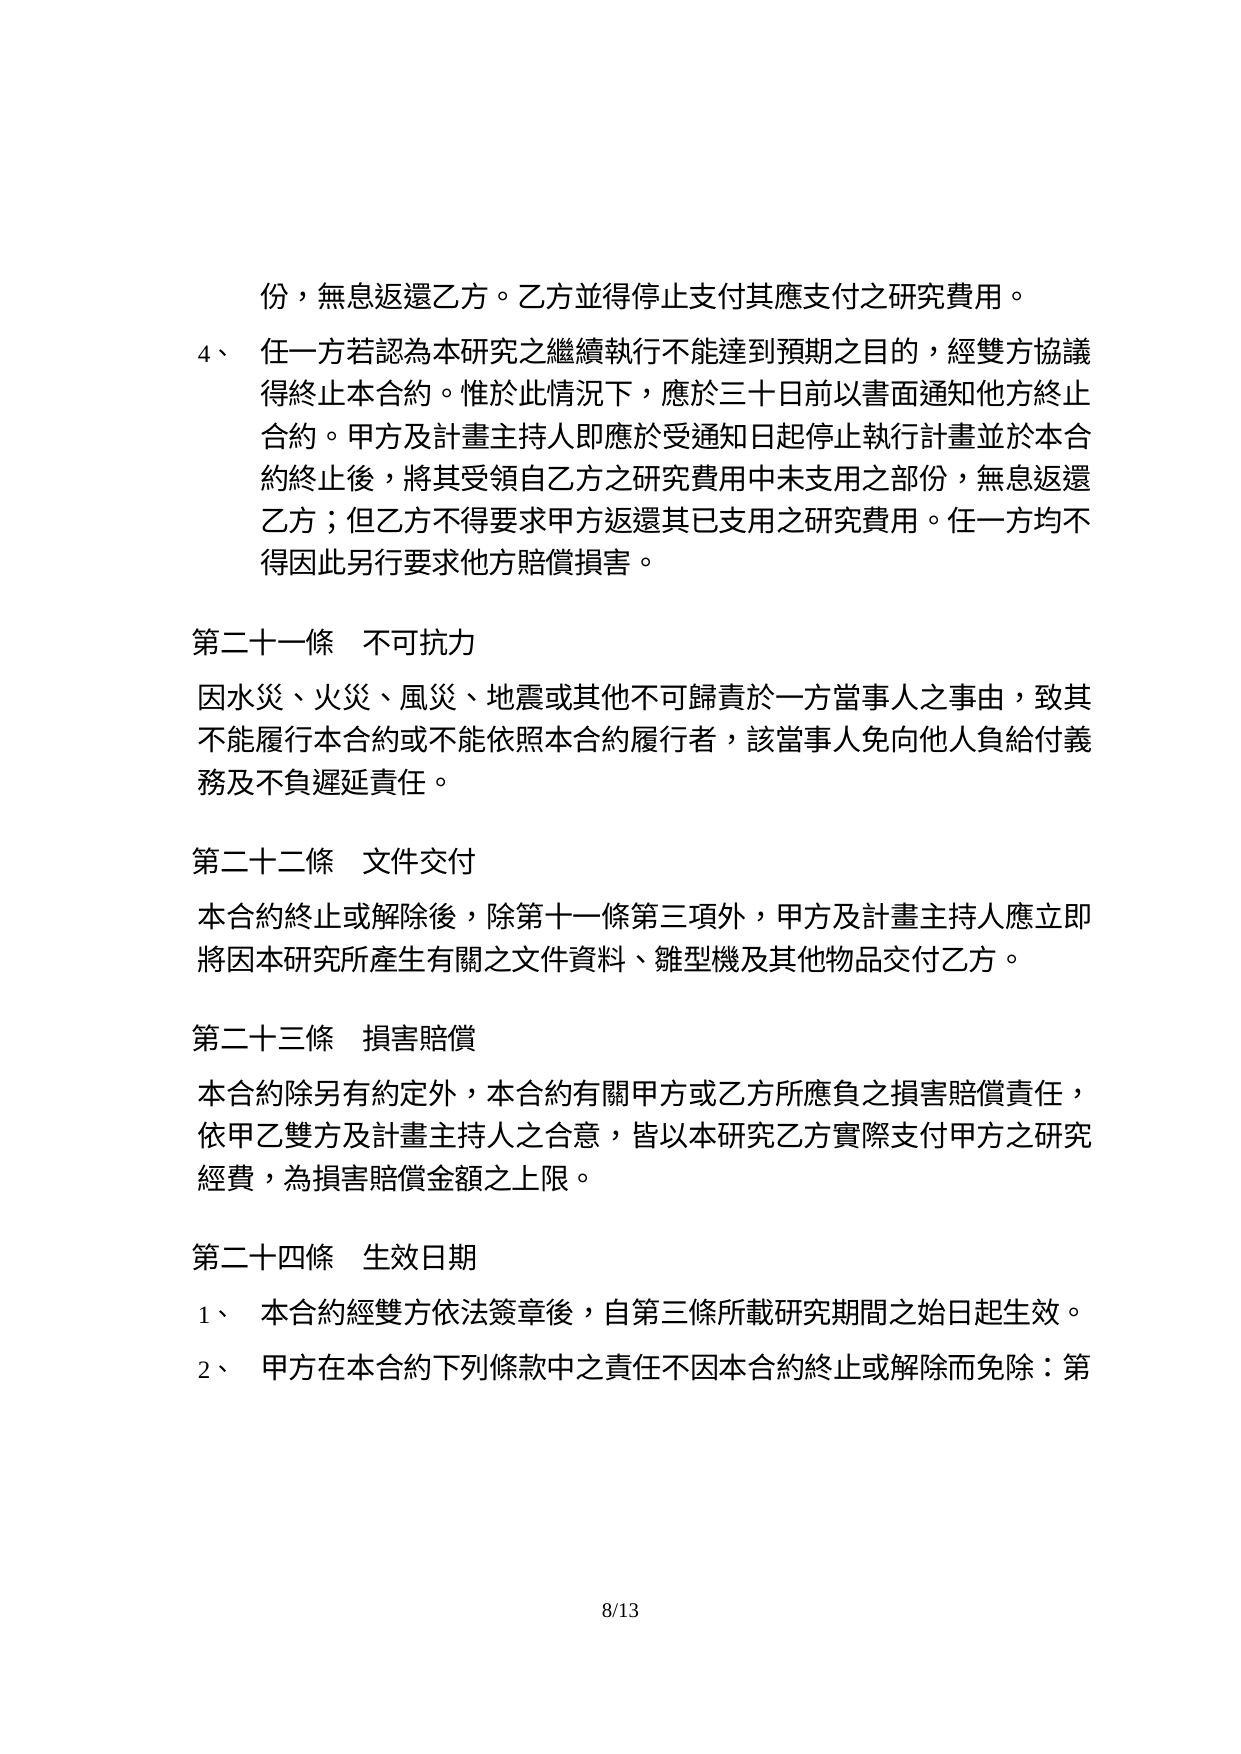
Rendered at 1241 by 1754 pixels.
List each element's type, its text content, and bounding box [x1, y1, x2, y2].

list 任一方若認為本研究之繼續執行不能達到預期之目的，經雙方協議得終止本合約。惟於此情況下，應於三十日前以書面通知他方終止合約。甲方及計畫主持人即應於受通知日起停止執行計畫並於本合約終止後，將其受領自乙方之研究費用中未支用之部份，無息返還乙方；但乙方不得要求甲方返還其已支用之研究費用。任一方均不得因此另行要求他方賠償損害。 [198, 329, 1092, 582]
text 第二十三條 損害賠償 [191, 1016, 1092, 1058]
list 本合約經雙方依法簽章後，自第三條所載研究期間之始日起生效。 [198, 1290, 1092, 1332]
text 第二十四條 生效日期 [191, 1235, 1092, 1277]
text 本合約終止或解除後，除第十一條第三項外，甲方及計畫主持人應立即將因本研究所產生有關之文件資料、雛型機及其他物品交付乙方。 [198, 894, 1092, 978]
text 第二十一條 不可抗力 [191, 620, 1092, 662]
list 份，無息返還乙方。乙方並得停止支付其應支付之研究費用。 [198, 274, 1092, 316]
text 第二十二條 文件交付 [191, 839, 1092, 881]
text 本合約除另有約定外，本合約有關甲方或乙方所應負之損害賠償責任，依甲乙雙方及計畫主持人之合意，皆以本研究乙方實際支付甲方之研究經費，為損害賠償金額之上限。 [198, 1071, 1092, 1198]
text 因水災、火災、風災、地震或其他不可歸責於一方當事人之事由，致其不能履行本合約或不能依照本合約履行者，該當事人免向他人負給付義務及不負遲延責任。 [198, 675, 1092, 802]
list 甲方在本合約下列條款中之責任不因本合約終止或解除而免除：第 [198, 1345, 1092, 1387]
